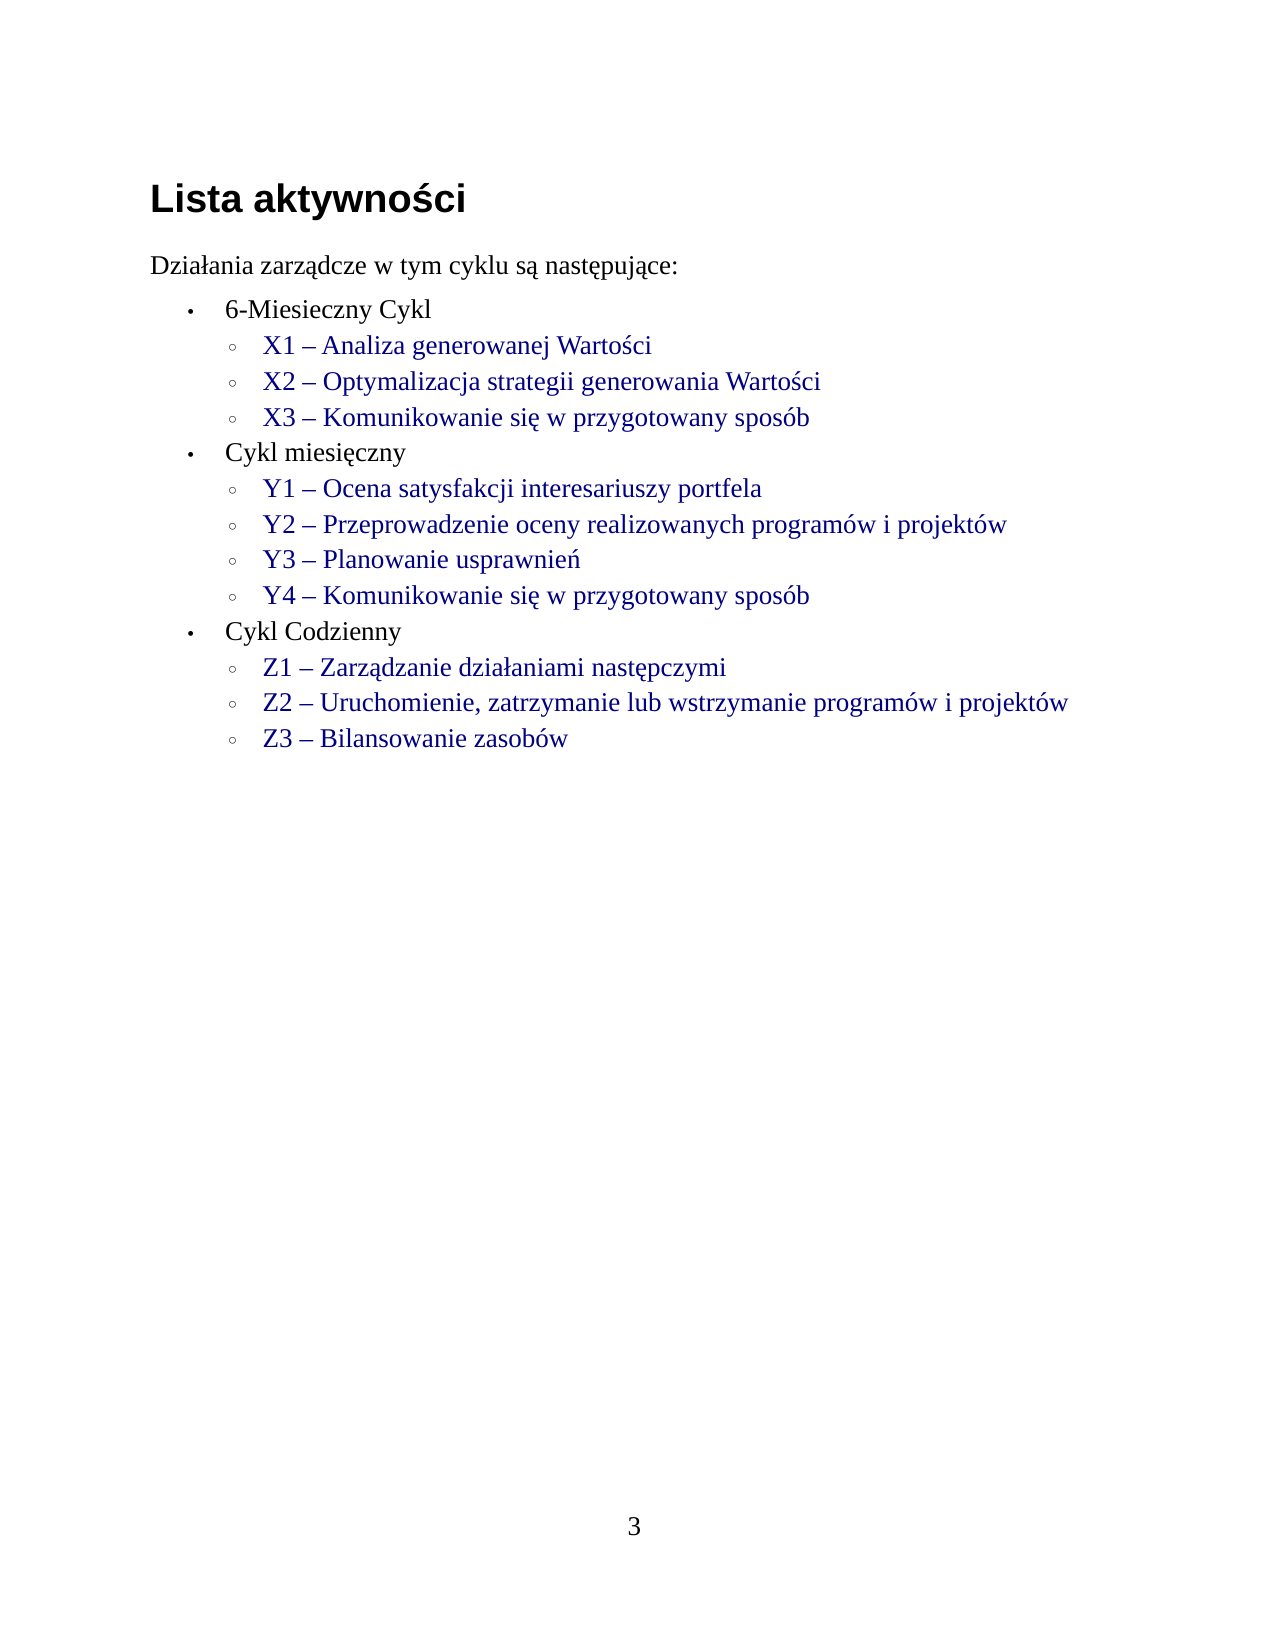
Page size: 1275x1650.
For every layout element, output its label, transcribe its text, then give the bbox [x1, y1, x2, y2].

list Y1 – Ocena satysfakcji interesariuszy portfela [225, 472, 1125, 503]
list Z3 – Bilansowanie zasobów [225, 722, 1125, 753]
list X1 – Analiza generowanej Wartości [225, 329, 1125, 360]
list Y2 – Przeprowadzenie oceny realizowanych programów i projektów [225, 508, 1125, 539]
list Y3 – Planowanie usprawnień [225, 544, 1125, 575]
list 6-Miesieczny Cykl [187, 293, 1125, 325]
list X3 – Komunikowanie się w przygotowany sposób [225, 401, 1125, 432]
list X2 – Optymalizacja strategii generowania Wartości [225, 365, 1125, 396]
list Z2 – Uruchomienie, zatrzymanie lub wstrzymanie programów i projektów [225, 687, 1125, 718]
text Działania zarządcze w tym cyklu są następujące: [150, 249, 1125, 280]
list Y4 – Komunikowanie się w przygotowany sposób [225, 579, 1125, 611]
subtitle Lista aktywności [150, 175, 1125, 221]
list Z1 – Zarządzanie działaniami następczymi [225, 651, 1125, 682]
list Cykl miesięczny [187, 436, 1125, 468]
list Cykl Codzienny [187, 615, 1125, 646]
